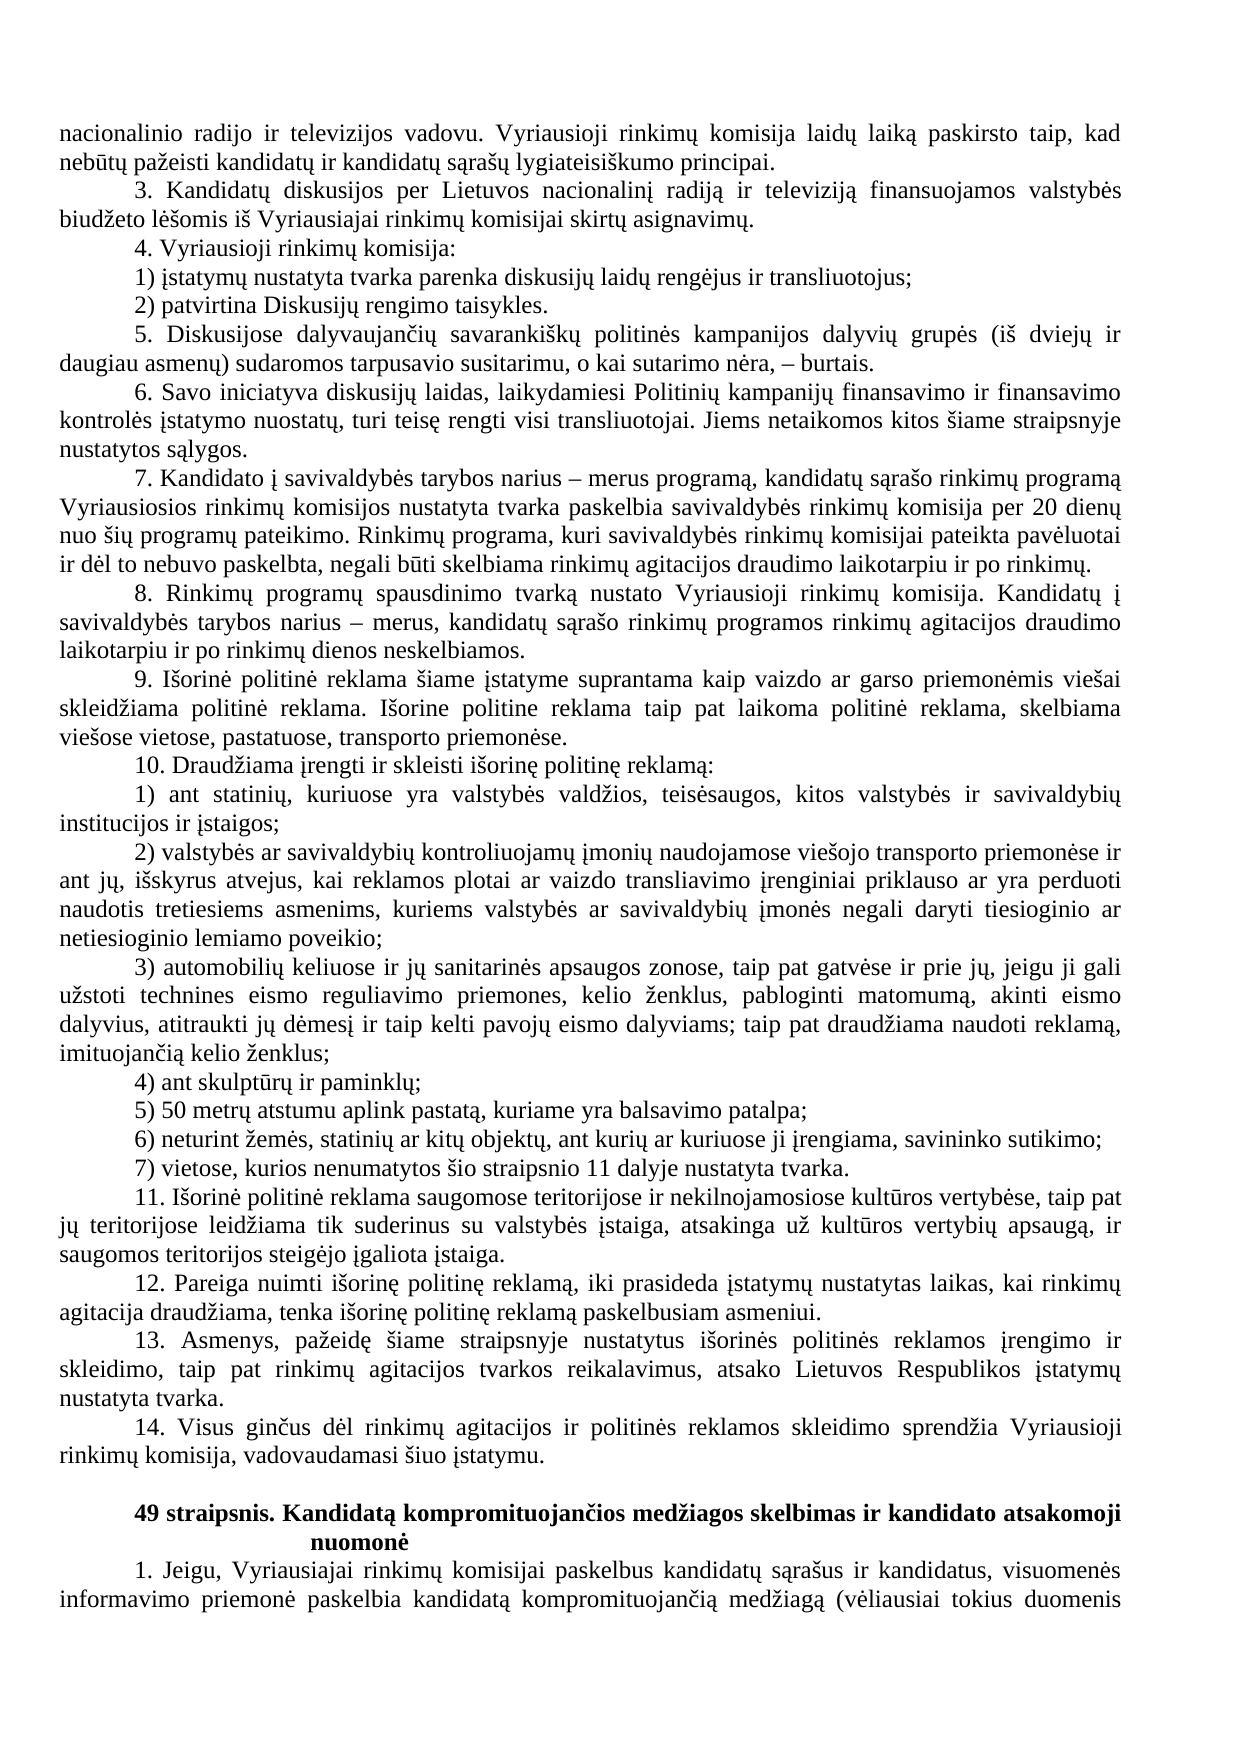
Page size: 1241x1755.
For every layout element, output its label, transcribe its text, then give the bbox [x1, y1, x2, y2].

text 10. Draudžiama įrengti ir skleisti išorinę politinę reklamą: [59, 751, 1122, 779]
text 8. Rinkimų programų spausdinimo tvarką nustato Vyriausioji rinkimų komisija. Kandidatų į savivaldybės tarybos narius – merus, kandidatų sąrašo rinkimų programos rinkimų agitacijos draudimo laikotarpiu ir po rinkimų dienos neskelbiamos. [59, 578, 1122, 664]
text 49 straipsnis. Kandidatą kompromituojančios medžiagos skelbimas ir kandidato atsakomoji nuomonė [134, 1498, 1122, 1556]
text 13. Asmenys, pažeidę šiame straipsnyje nustatytus išorinės politinės reklamos įrengimo ir skleidimo, taip pat rinkimų agitacijos tvarkos reikalavimus, atsako Lietuvos Respublikos įstatymų nustatyta tvarka. [59, 1326, 1122, 1412]
text 2) valstybės ar savivaldybių kontroliuojamų įmonių naudojamose viešojo transporto priemonėse ir ant jų, išskyrus atvejus, kai reklamos plotai ar vaizdo transliavimo įrenginiai priklauso ar yra perduoti naudotis tretiesiems asmenims, kuriems valstybės ar savivaldybių įmonės negali daryti tiesioginio ar netiesioginio lemiamo poveikio; [59, 837, 1122, 952]
text 6) neturint žemės, statinių ar kitų objektų, ant kurių ar kuriuose ji įrengiama, savininko sutikimo; [59, 1124, 1122, 1153]
text 7) vietose, kurios nenumatytos šio straipsnio 11 dalyje nustatyta tvarka. [59, 1153, 1122, 1182]
text 7. Kandidato į savivaldybės tarybos narius – merus programą, kandidatų sąrašo rinkimų programą Vyriausiosios rinkimų komisijos nustatyta tvarka paskelbia savivaldybės rinkimų komisija per 20 dienų nuo šių programų pateikimo. Rinkimų programa, kuri savivaldybės rinkimų komisijai pateikta pavėluotai ir dėl to nebuvo paskelbta, negali būti skelbiama rinkimų agitacijos draudimo laikotarpiu ir po rinkimų. [59, 463, 1122, 578]
text 9. Išorinė politinė reklama šiame įstatyme suprantama kaip vaizdo ar garso priemonėmis viešai skleidžiama politinė reklama. Išorine politine reklama taip pat laikoma politinė reklama, skelbiama viešose vietose, pastatuose, transporto priemonėse. [59, 664, 1122, 751]
text 3. Kandidatų diskusijos per Lietuvos nacionalinį radiją ir televiziją finansuojamos valstybės biudžeto lėšomis iš Vyriausiajai rinkimų komisijai skirtų asignavimų. [59, 176, 1122, 233]
text 5. Diskusijose dalyvaujančių savarankiškų politinės kampanijos dalyvių grupės (iš dviejų ir daugiau asmenų) sudaromos tarpusavio susitarimu, o kai sutarimo nėra, – burtais. [59, 319, 1122, 377]
text 2) patvirtina Diskusijų rengimo taisykles. [59, 291, 1122, 319]
text 1) ant statinių, kuriuose yra valstybės valdžios, teisėsaugos, kitos valstybės ir savivaldybių institucijos ir įstaigos; [59, 779, 1122, 837]
text 6. Savo iniciatyva diskusijų laidas, laikydamiesi Politinių kampanijų finansavimo ir finansavimo kontrolės įstatymo nuostatų, turi teisę rengti visi transliuotojai. Jiems netaikomos kitos šiame straipsnyje nustatytos sąlygos. [59, 377, 1122, 463]
text nacionalinio radijo ir televizijos vadovu. Vyriausioji rinkimų komisija laidų laiką paskirsto taip, kad nebūtų pažeisti kandidatų ir kandidatų sąrašų lygiateisiškumo principai. [59, 118, 1122, 176]
text 4. Vyriausioji rinkimų komisija: [59, 233, 1122, 262]
text 4) ant skulptūrų ir paminklų; [59, 1067, 1122, 1096]
text 5) 50 metrų atstumu aplink pastatą, kuriame yra balsavimo patalpa; [59, 1096, 1122, 1124]
text 14. Visus ginčus dėl rinkimų agitacijos ir politinės reklamos skleidimo sprendžia Vyriausioji rinkimų komisija, vadovaudamasi šiuo įstatymu. [59, 1412, 1122, 1469]
text 1) įstatymų nustatyta tvarka parenka diskusijų laidų rengėjus ir transliuotojus; [59, 262, 1122, 291]
text 1. Jeigu, Vyriausiajai rinkimų komisijai paskelbus kandidatų sąrašus ir kandidatus, visuomenės informavimo priemonė paskelbia kandidatą kompromituojančią medžiagą (vėliausiai tokius duomenis [59, 1556, 1122, 1613]
text 11. Išorinė politinė reklama saugomose teritorijose ir nekilnojamosiose kultūros vertybėse, taip pat jų teritorijose leidžiama tik suderinus su valstybės įstaiga, atsakinga už kultūros vertybių apsaugą, ir saugomos teritorijos steigėjo įgaliota įstaiga. [59, 1182, 1122, 1268]
text 12. Pareiga nuimti išorinę politinę reklamą, iki prasideda įstatymų nustatytas laikas, kai rinkimų agitacija draudžiama, tenka išorinę politinę reklamą paskelbusiam asmeniui. [59, 1268, 1122, 1326]
text 3) automobilių keliuose ir jų sanitarinės apsaugos zonose, taip pat gatvėse ir prie jų, jeigu ji gali užstoti technines eismo reguliavimo priemones, kelio ženklus, pabloginti matomumą, akinti eismo dalyvius, atitraukti jų dėmesį ir taip kelti pavojų eismo dalyviams; taip pat draudžiama naudoti reklamą, imituojančią kelio ženklus; [59, 952, 1122, 1067]
